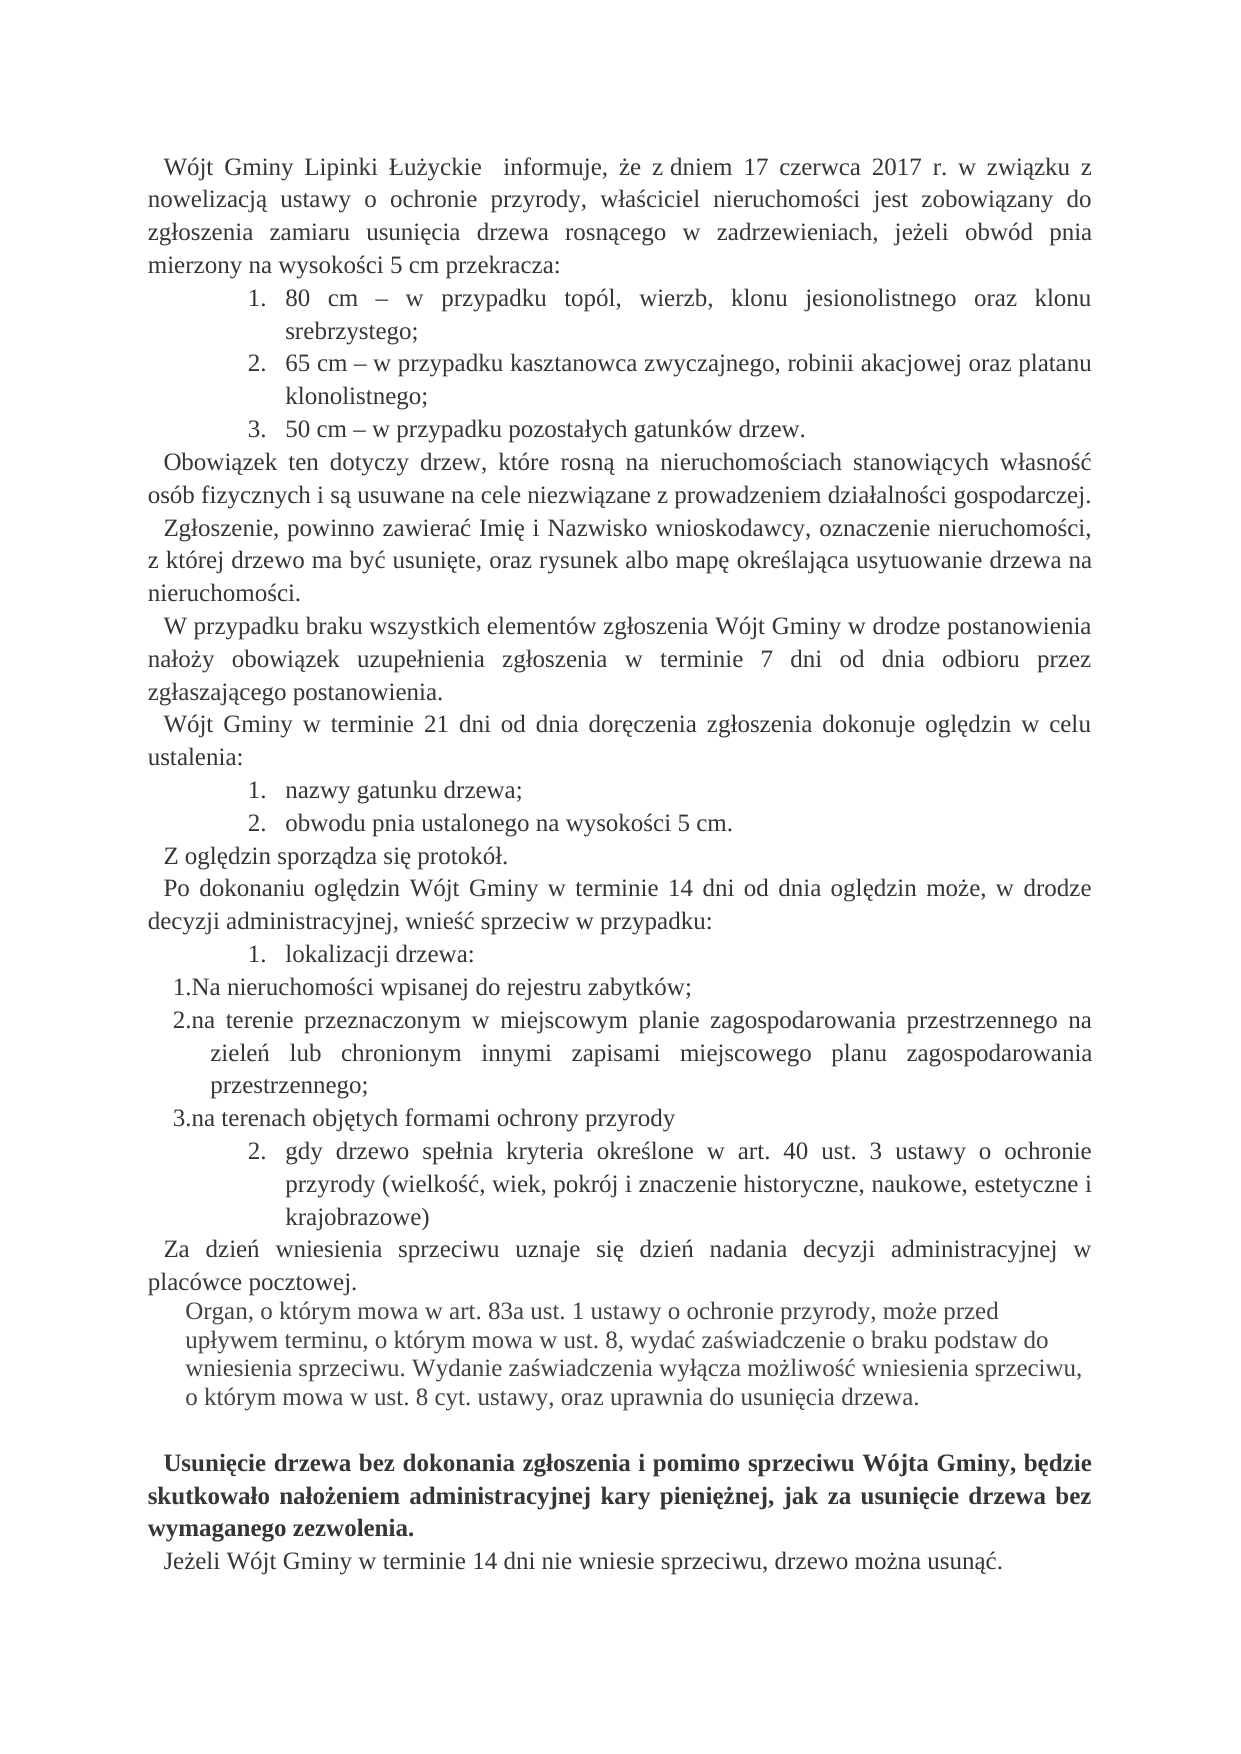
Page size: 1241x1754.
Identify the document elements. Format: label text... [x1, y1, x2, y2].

text Wójt Gminy w terminie 21 dni od dnia doręczenia zgłoszenia dokonuje oględzin w celu ustalenia: [148, 705, 1093, 771]
list obwodu pnia ustalonego na wysokości 5 cm. [248, 804, 1093, 837]
text Obowiązek ten dotyczy drzew, które rosną na nieruchomościach stanowiących własność osób fizycznych i są usuwane na cele niezwiązane z prowadzeniem działalności gospodarczej. [148, 443, 1093, 508]
text Po dokonaniu oględzin Wójt Gminy w terminie 14 dni od dnia oględzin może, w drodze decyzji administracyjnej, wnieść sprzeciw w przypadku: [148, 869, 1093, 935]
text Zgłoszenie, powinno zawierać Imię i Nazwisko wnioskodawcy, oznaczenie nieruchomości, z której drzewo ma być usunięte, oraz rysunek albo mapę określająca usytuowanie drzewa na nieruchomości. [148, 508, 1093, 607]
text Usunięcie drzewa bez dokonania zgłoszenia i pomimo sprzeciwu Wójta Gminy, będzie skutkowało nałożeniem administracyjnej kary pieniężnej, jak za usunięcie drzewa bez wymaganego zezwolenia. [148, 1444, 1093, 1542]
text Organ, o którym mowa w art. 83a ust. 1 ustawy o ochronie przyrody, może przed upływem terminu, o którym mowa w ust. 8, wydać zaświadczenie o braku podstaw do wniesienia sprzeciwu. Wydanie zaświadczenia wyłącza możliwość wniesienia sprzeciwu, o którym mowa w ust. 8 cyt. ustawy, oraz uprawnia do usunięcia drzewa. [185, 1296, 1093, 1411]
list 50 cm – w przypadku pozostałych gatunków drzew. [248, 410, 1093, 443]
text Z oględzin sporządza się protokół. [148, 837, 1093, 869]
list Na nieruchomości wpisanej do rejestru zabytków; [173, 968, 1093, 1001]
text Wójt Gminy Lipinki Łużyckie informuje, że z dniem 17 czerwca 2017 r. w związku z nowelizacją ustawy o ochronie przyrody, właściciel nieruchomości jest zobowiązany do zgłoszenia zamiaru usunięcia drzewa rosnącego w zadrzewieniach, jeżeli obwód pnia mierzony na wysokości 5 cm przekracza: [148, 148, 1093, 279]
list na terenie przeznaczonym w miejscowym planie zagospodarowania przestrzennego na zieleń lub chronionym innymi zapisami miejscowego planu zagospodarowania przestrzennego; [173, 1001, 1093, 1099]
list lokalizacji drzewa: [248, 935, 1093, 968]
list gdy drzewo spełnia kryteria określone w art. 40 ust. 3 ustawy o ochronie przyrody (wielkość, wiek, pokrój i znaczenie historyczne, naukowe, estetyczne i krajobrazowe) [248, 1132, 1093, 1230]
list nazwy gatunku drzewa; [248, 771, 1093, 804]
list 80 cm – w przypadku topól, wierzb, klonu jesionolistnego oraz klonu srebrzystego; [248, 279, 1093, 344]
list 65 cm – w przypadku kasztanowca zwyczajnego, robinii akacjowej oraz platanu klonolistnego; [248, 344, 1093, 410]
list na terenach objętych formami ochrony przyrody [173, 1099, 1093, 1132]
text Za dzień wniesienia sprzeciwu uznaje się dzień nadania decyzji administracyjnej w placówce pocztowej. [148, 1230, 1093, 1296]
text W przypadku braku wszystkich elementów zgłoszenia Wójt Gminy w drodze postanowienia nałoży obowiązek uzupełnienia zgłoszenia w terminie 7 dni od dnia odbioru przez zgłaszającego postanowienia. [148, 607, 1093, 705]
text Jeżeli Wójt Gminy w terminie 14 dni nie wniesie sprzeciwu, drzewo można usunąć. [148, 1542, 1093, 1575]
